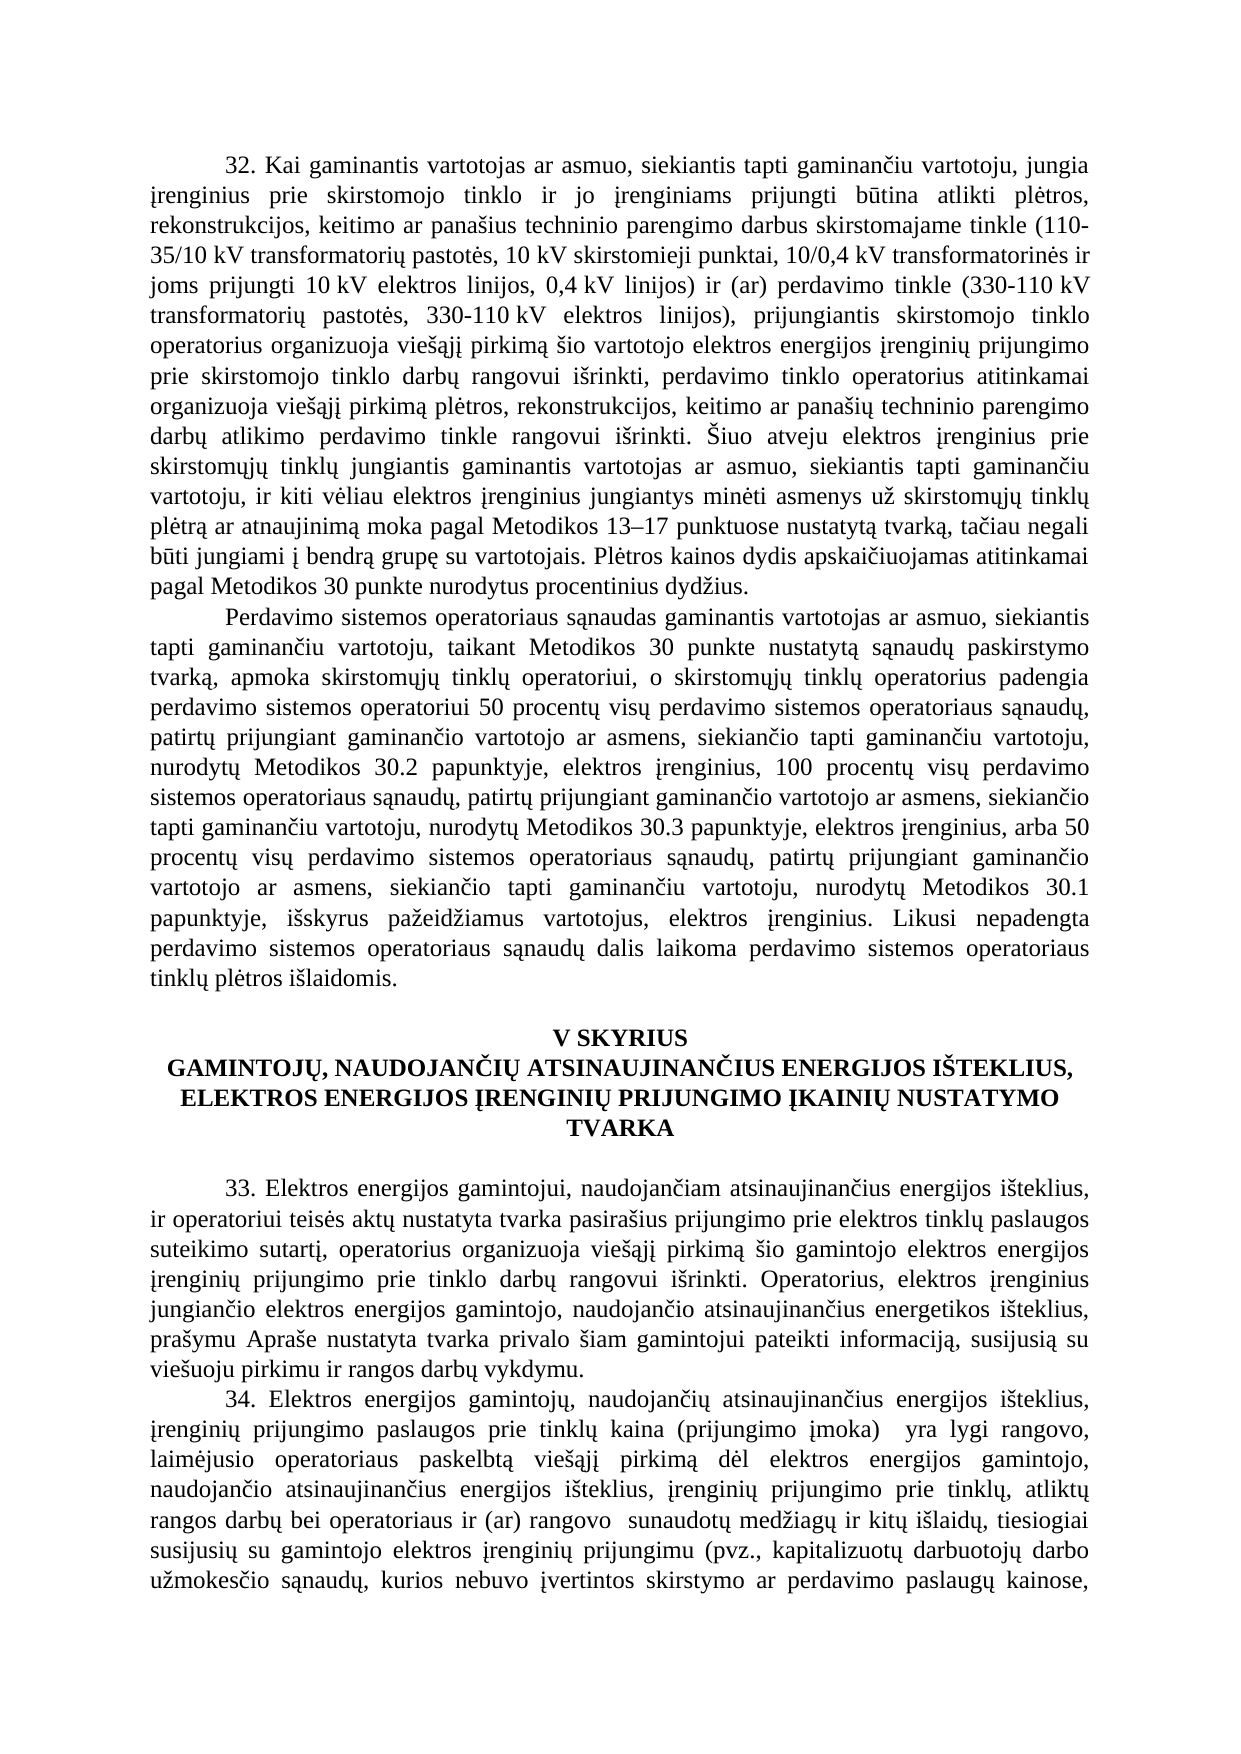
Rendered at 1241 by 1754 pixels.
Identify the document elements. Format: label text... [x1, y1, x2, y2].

text 34. Elektros energijos gamintojų, naudojančių atsinaujinančius energijos išteklius, įrenginių prijungimo paslaugos prie tinklų kaina (prijungimo įmoka) yra lygi rangovo, laimėjusio operatoriaus paskelbtą viešąjį pirkimą dėl elektros energijos gamintojo, naudojančio atsinaujinančius energijos išteklius, įrenginių prijungimo prie tinklų, atliktų rangos darbų bei operatoriaus ir (ar) rangovo sunaudotų medžiagų ir kitų išlaidų, tiesiogiai susijusių su gamintojo elektros įrenginių prijungimu (pvz., kapitalizuotų darbuotojų darbo užmokesčio sąnaudų, kurios nebuvo įvertintos skirstymo ar perdavimo paslaugų kainose, [150, 1384, 1090, 1594]
text 32. Kai gaminantis vartotojas ar asmuo, siekiantis tapti gaminančiu vartotoju, jungia įrenginius prie skirstomojo tinklo ir jo įrenginiams prijungti būtina atlikti plėtros, rekonstrukcijos, keitimo ar panašius techninio parengimo darbus skirstomajame tinkle (110-35/10 kV transformatorių pastotės, 10 kV skirstomieji punktai, 10/0,4 kV transformatorinės ir joms prijungti 10 kV elektros linijos, 0,4 kV linijos) ir (ar) perdavimo tinkle (330-110 kV transformatorių pastotės, 330-110 kV elektros linijos), prijungiantis skirstomojo tinklo operatorius organizuoja viešąjį pirkimą šio vartotojo elektros energijos įrenginių prijungimo prie skirstomojo tinklo darbų rangovui išrinkti, perdavimo tinklo operatorius atitinkamai organizuoja viešąjį pirkimą plėtros, rekonstrukcijos, keitimo ar panašių techninio parengimo darbų atlikimo perdavimo tinkle rangovui išrinkti. Šiuo atveju elektros įrenginius prie skirstomųjų tinklų jungiantis gaminantis vartotojas ar asmuo, siekiantis tapti gaminančiu vartotoju, ir kiti vėliau elektros įrenginius jungiantys minėti asmenys už skirstomųjų tinklų plėtrą ar atnaujinimą moka pagal Metodikos 13–17 punktuose nustatytą tvarką, tačiau negali būti jungiami į bendrą grupę su vartotojais. Plėtros kainos dydis apskaičiuojamas atitinkamai pagal Metodikos 30 punkte nurodytus procentinius dydžius. [150, 150, 1090, 600]
text V Skyrius GAMINTOJŲ, NAUDOJANČIŲ atsinaujinančius energijos išteklius, ELEKTROS ENERGIJOS ĮRENGINIŲ PRIJUNGIMO ĮKAINIŲ NUSTATYMO TVARKA [150, 1023, 1090, 1142]
text 33. Elektros energijos gamintojui, naudojančiam atsinaujinančius energijos išteklius, ir operatoriui teisės aktų nustatyta tvarka pasirašius prijungimo prie elektros tinklų paslaugos suteikimo sutartį, operatorius organizuoja viešąjį pirkimą šio gamintojo elektros energijos įrenginių prijungimo prie tinklo darbų rangovui išrinkti. Operatorius, elektros įrenginius jungiančio elektros energijos gamintojo, naudojančio atsinaujinančius energetikos išteklius, prašymu Apraše nustatyta tvarka privalo šiam gamintojui pateikti informaciją, susijusią su viešuoju pirkimu ir rangos darbų vykdymu. [150, 1173, 1090, 1383]
text Perdavimo sistemos operatoriaus sąnaudas gaminantis vartotojas ar asmuo, siekiantis tapti gaminančiu vartotoju, taikant Metodikos 30 punkte nustatytą sąnaudų paskirstymo tvarką, apmoka skirstomųjų tinklų operatoriui, o skirstomųjų tinklų operatorius padengia perdavimo sistemos operatoriui 50 procentų visų perdavimo sistemos operatoriaus sąnaudų, patirtų prijungiant gaminančio vartotojo ar asmens, siekiančio tapti gaminančiu vartotoju, nurodytų Metodikos 30.2 papunktyje, elektros įrenginius, 100 procentų visų perdavimo sistemos operatoriaus sąnaudų, patirtų prijungiant gaminančio vartotojo ar asmens, siekiančio tapti gaminančiu vartotoju, nurodytų Metodikos 30.3 papunktyje, elektros įrenginius, arba 50 procentų visų perdavimo sistemos operatoriaus sąnaudų, patirtų prijungiant gaminančio vartotojo ar asmens, siekiančio tapti gaminančiu vartotoju, nurodytų Metodikos 30.1 papunktyje, išskyrus pažeidžiamus vartotojus, elektros įrenginius. Likusi nepadengta perdavimo sistemos operatoriaus sąnaudų dalis laikoma perdavimo sistemos operatoriaus tinklų plėtros išlaidomis. [150, 602, 1090, 992]
